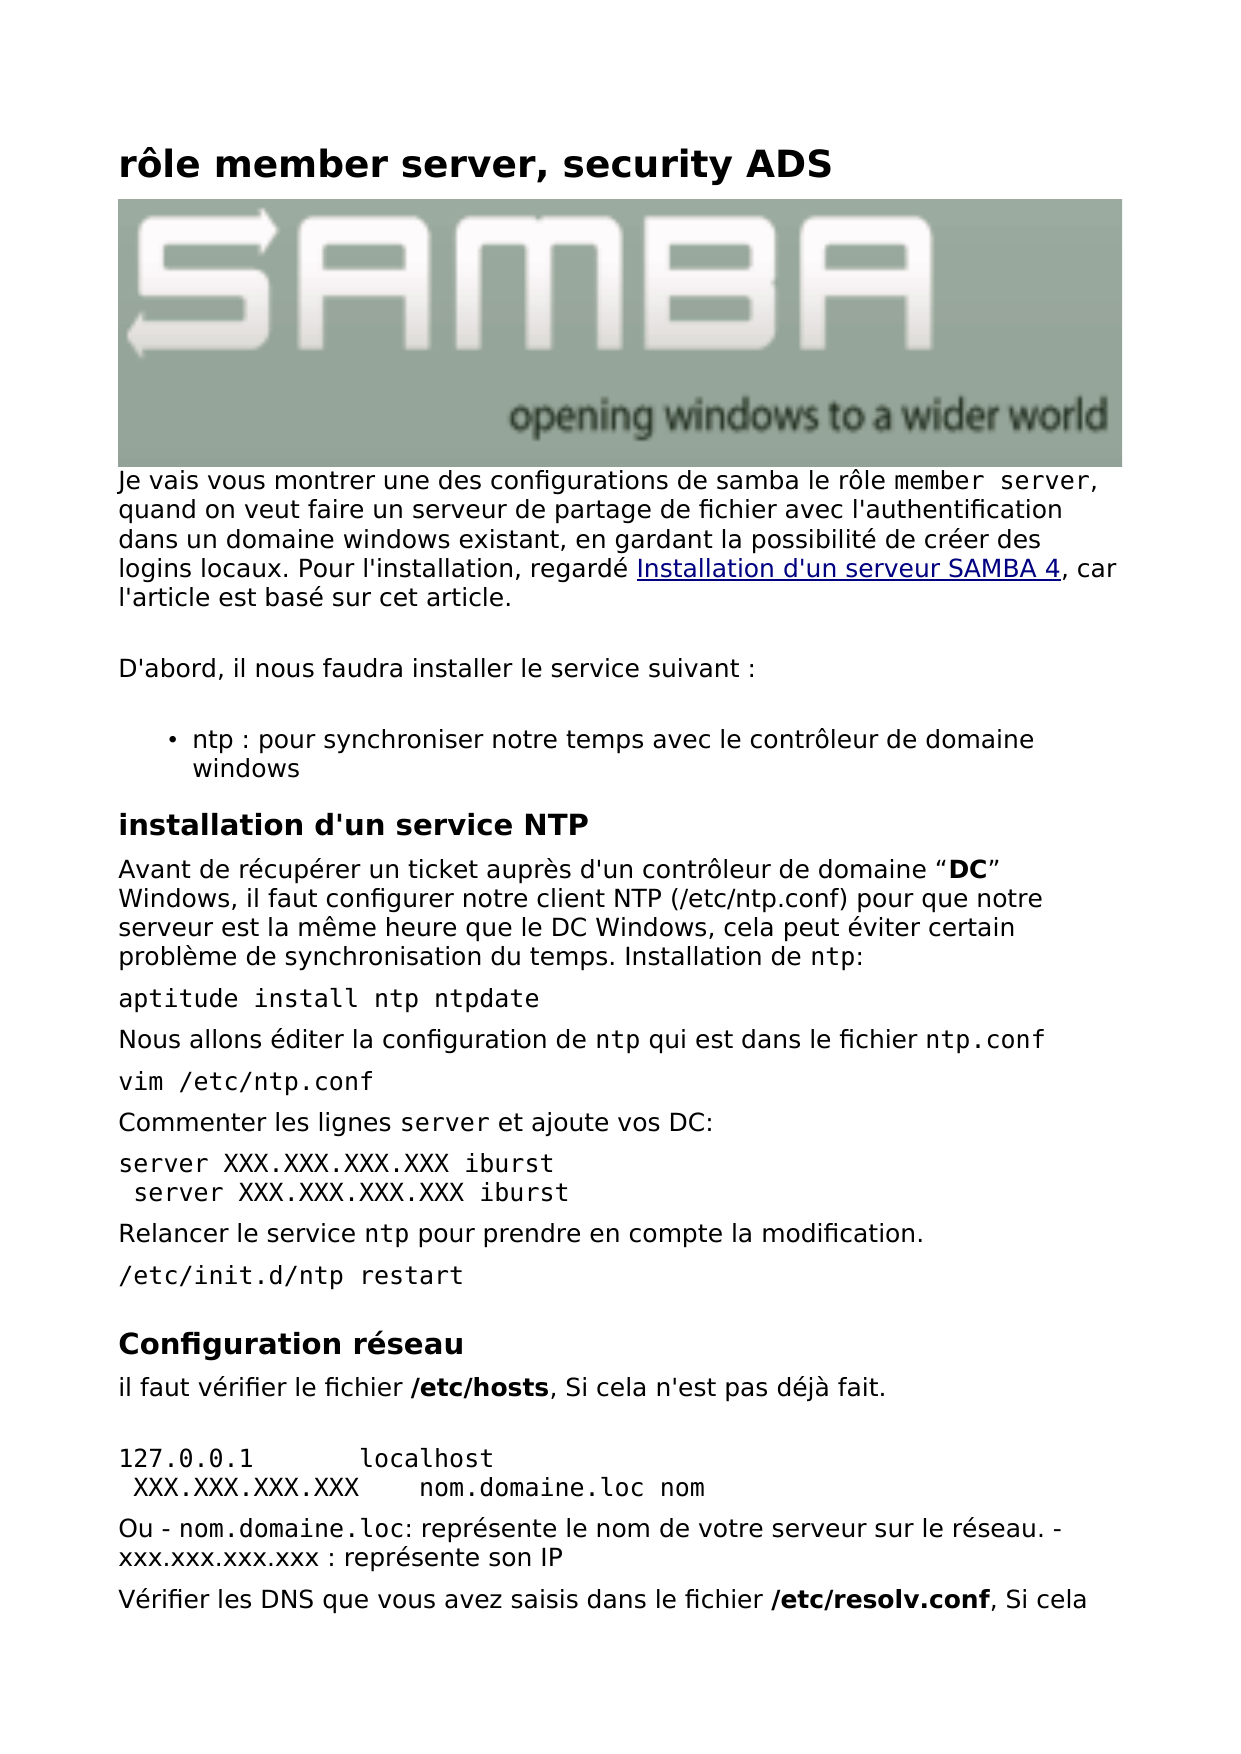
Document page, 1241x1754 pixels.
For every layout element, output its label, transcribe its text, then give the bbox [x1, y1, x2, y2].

text Je vais vous montrer une des configurations de samba le rôle member server, quand on veut faire un serveur de partage de fichier avec l'authentification dans un domaine windows existant, en gardant la possibilité de créer des logins locaux. Pour l'installation, regardé Installation d'un serveur SAMBA 4, car l'article est basé sur cet article. [118, 467, 1122, 642]
text vim /etc/ntp.conf [118, 1067, 1122, 1096]
picture [118, 199, 1123, 467]
text Vérifier les DNS que vous avez saisis dans le fichier /etc/resolv.conf, Si cela [118, 1585, 1122, 1614]
subtitle Configuration réseau [118, 1327, 1122, 1361]
text Commenter les lignes server et ajoute vos DC: [118, 1108, 1122, 1137]
text Ou - nom.domaine.loc: représente le nom de votre serveur sur le réseau. - xxx.xxx.xxx.xxx : représente son IP [118, 1514, 1122, 1573]
text 127.0.0.1 localhost XXX.XXX.XXX.XXX nom.domaine.loc nom [118, 1444, 1122, 1503]
text Nous allons éditer la configuration de ntp qui est dans le fichier ntp.conf [118, 1025, 1122, 1054]
text D'abord, il nous faudra installer le service suivant : [118, 654, 1122, 683]
text Relancer le service ntp pour prendre en compte la modification. [118, 1219, 1122, 1249]
subtitle installation d'un service NTP [118, 808, 1122, 842]
text Avant de récupérer un ticket auprès d'un contrôleur de domaine “DC” Windows, il faut configurer notre client NTP (/etc/ntp.conf) pour que notre serveur est la même heure que le DC Windows, cela peut éviter certain problème de synchronisation du temps. Installation de ntp: [118, 855, 1122, 972]
subtitle rôle member server, security ADS [118, 143, 1122, 187]
list ntp : pour synchroniser notre temps avec le contrôleur de domaine windows [177, 725, 1122, 783]
text aptitude install ntp ntpdate [118, 984, 1122, 1013]
text /etc/init.d/ntp restart [118, 1261, 1122, 1290]
text server XXX.XXX.XXX.XXX iburst server XXX.XXX.XXX.XXX iburst [118, 1149, 1122, 1208]
text il faut vérifier le fichier /etc/hosts, Si cela n'est pas déjà fait. [118, 1373, 1122, 1432]
